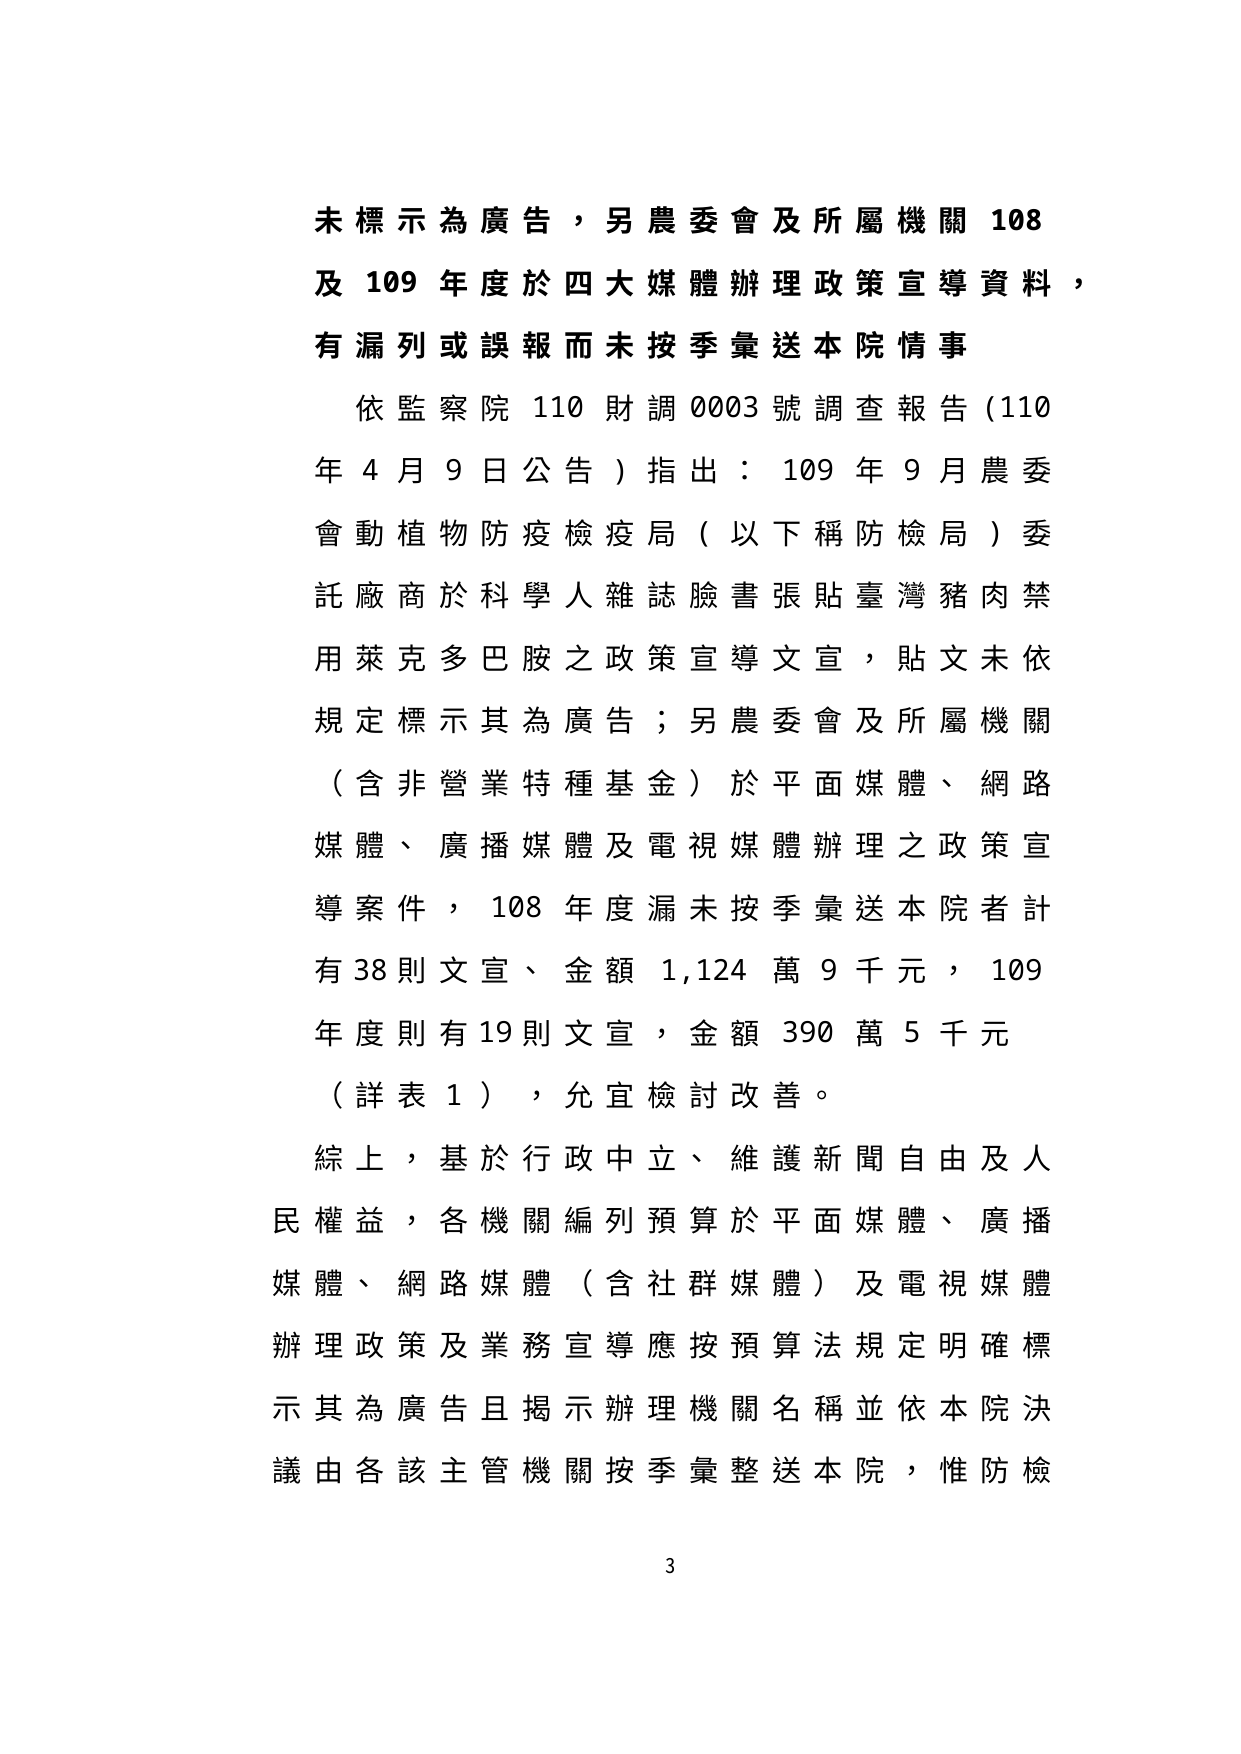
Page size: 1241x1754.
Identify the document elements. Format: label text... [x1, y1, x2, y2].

text (二)監察院調查報告指出防檢局刊登文宣未標示為廣告，另農委會及所屬機關108及109年度於四大媒體辦理政策宣導資料，有漏列或誤報而未按季彙送本院情事 [242, 177, 1058, 365]
text 綜上，基於行政中立、維護新聞自由及人民權益，各機關編列預算於平面媒體、廣播媒體、網路媒體（含社群媒體）及電視媒體辦理政策及業務宣導應按預算法規定明確標示其為廣告且揭示辦理機關名稱並依本院決議由各該主管機關按季彙整送本院，惟防檢 [242, 1115, 1058, 1490]
text 依監察院110財調0003號調查報告(110年4月9日公告)指出：109年9月農委會動植物防疫檢疫局(以下稱防檢局)委託廠商於科學人雜誌臉書張貼臺灣豬肉禁用萊克多巴胺之政策宣導文宣，貼文未依規定標示其為廣告；另農委會及所屬機關（含非營業特種基金）於平面媒體、網路媒體、廣播媒體及電視媒體辦理之政策宣導案件，108年度漏未按季彙送本院者計有38則文宣、金額1,124萬9千元，109年度則有19則文宣，金額390萬5千元（詳表1），允宜檢討改善。 [271, 365, 1058, 1115]
